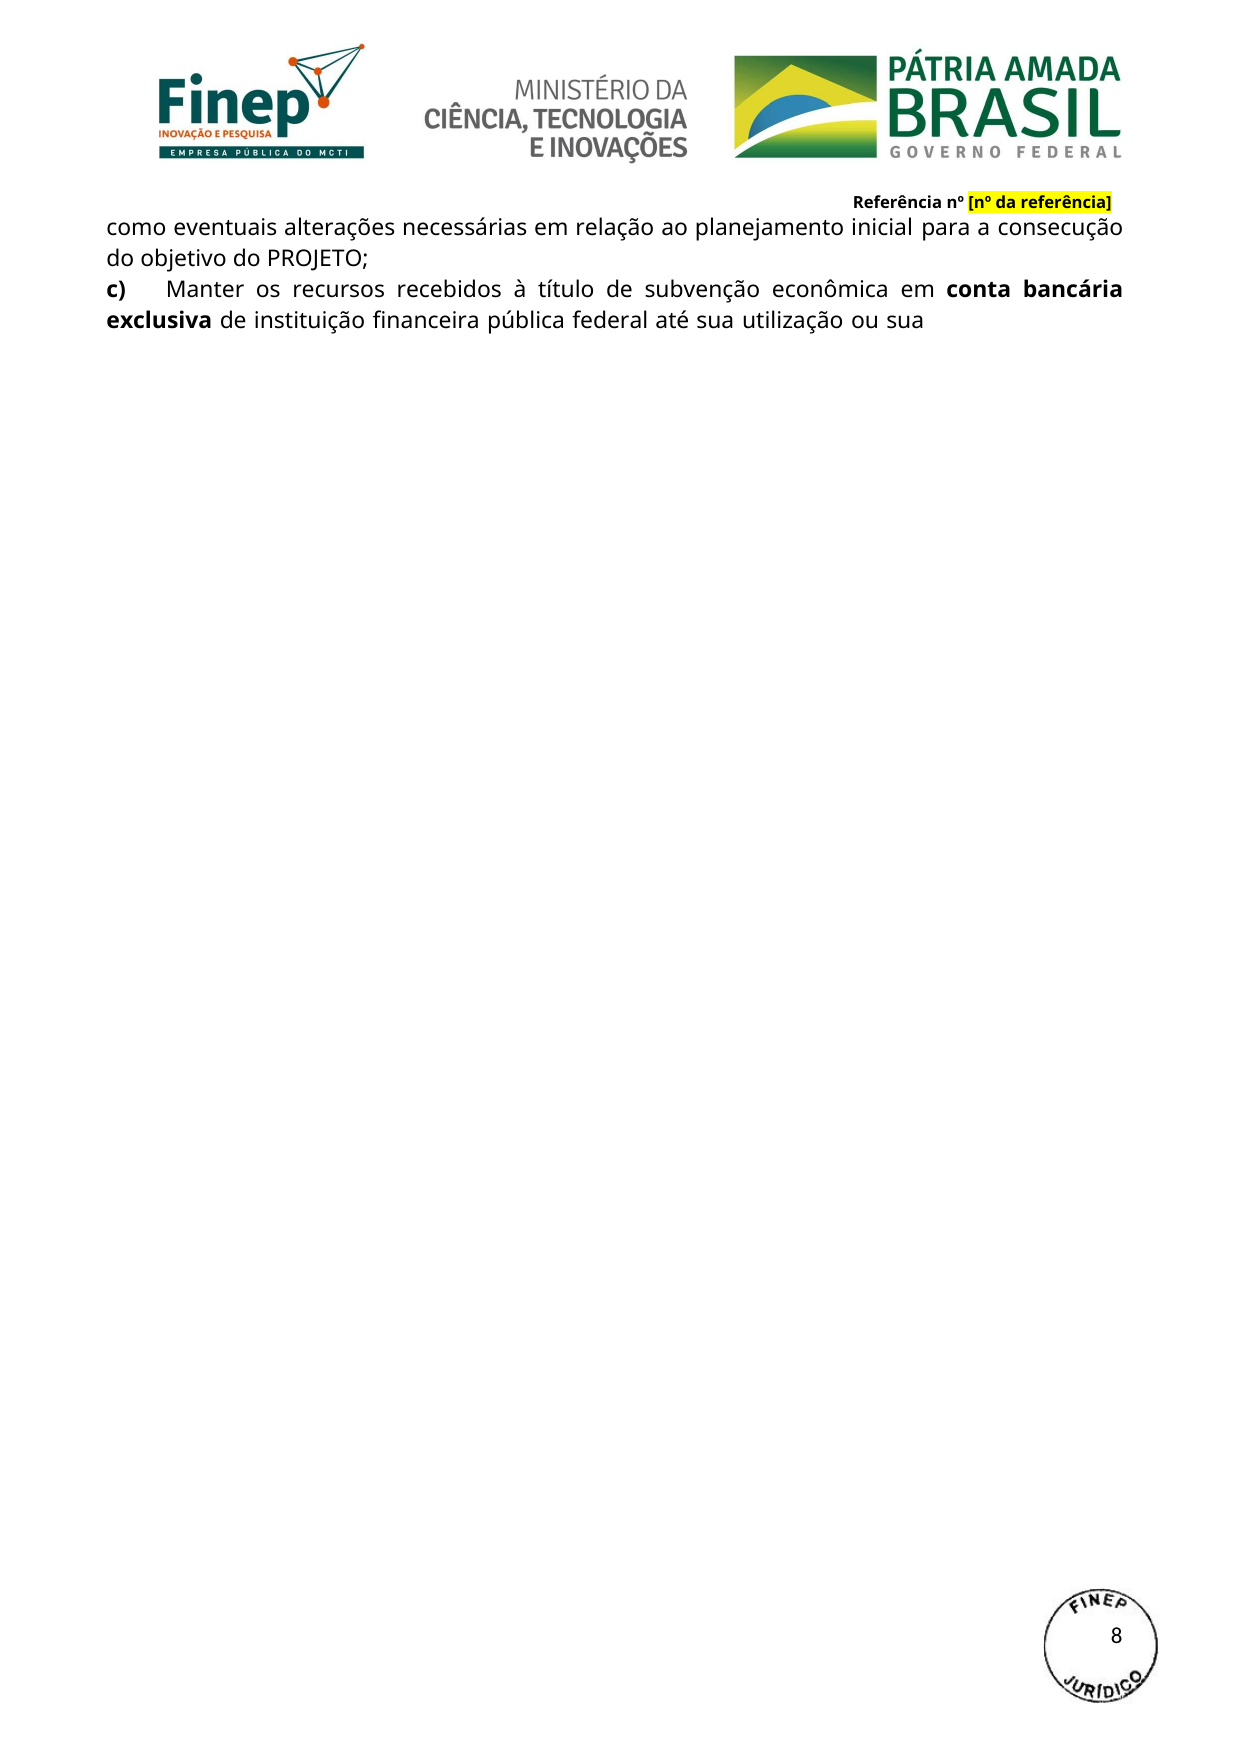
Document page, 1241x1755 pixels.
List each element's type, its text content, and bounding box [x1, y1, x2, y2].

list como eventuais alterações necessárias em relação ao planejamento inicial para a consecução do objetivo do PROJETO; [106, 210, 1123, 273]
list Manter os recursos recebidos à título de subvenção econômica em conta bancária exclusiva de instituição financeira pública federal até sua utilização ou sua [106, 273, 1123, 335]
